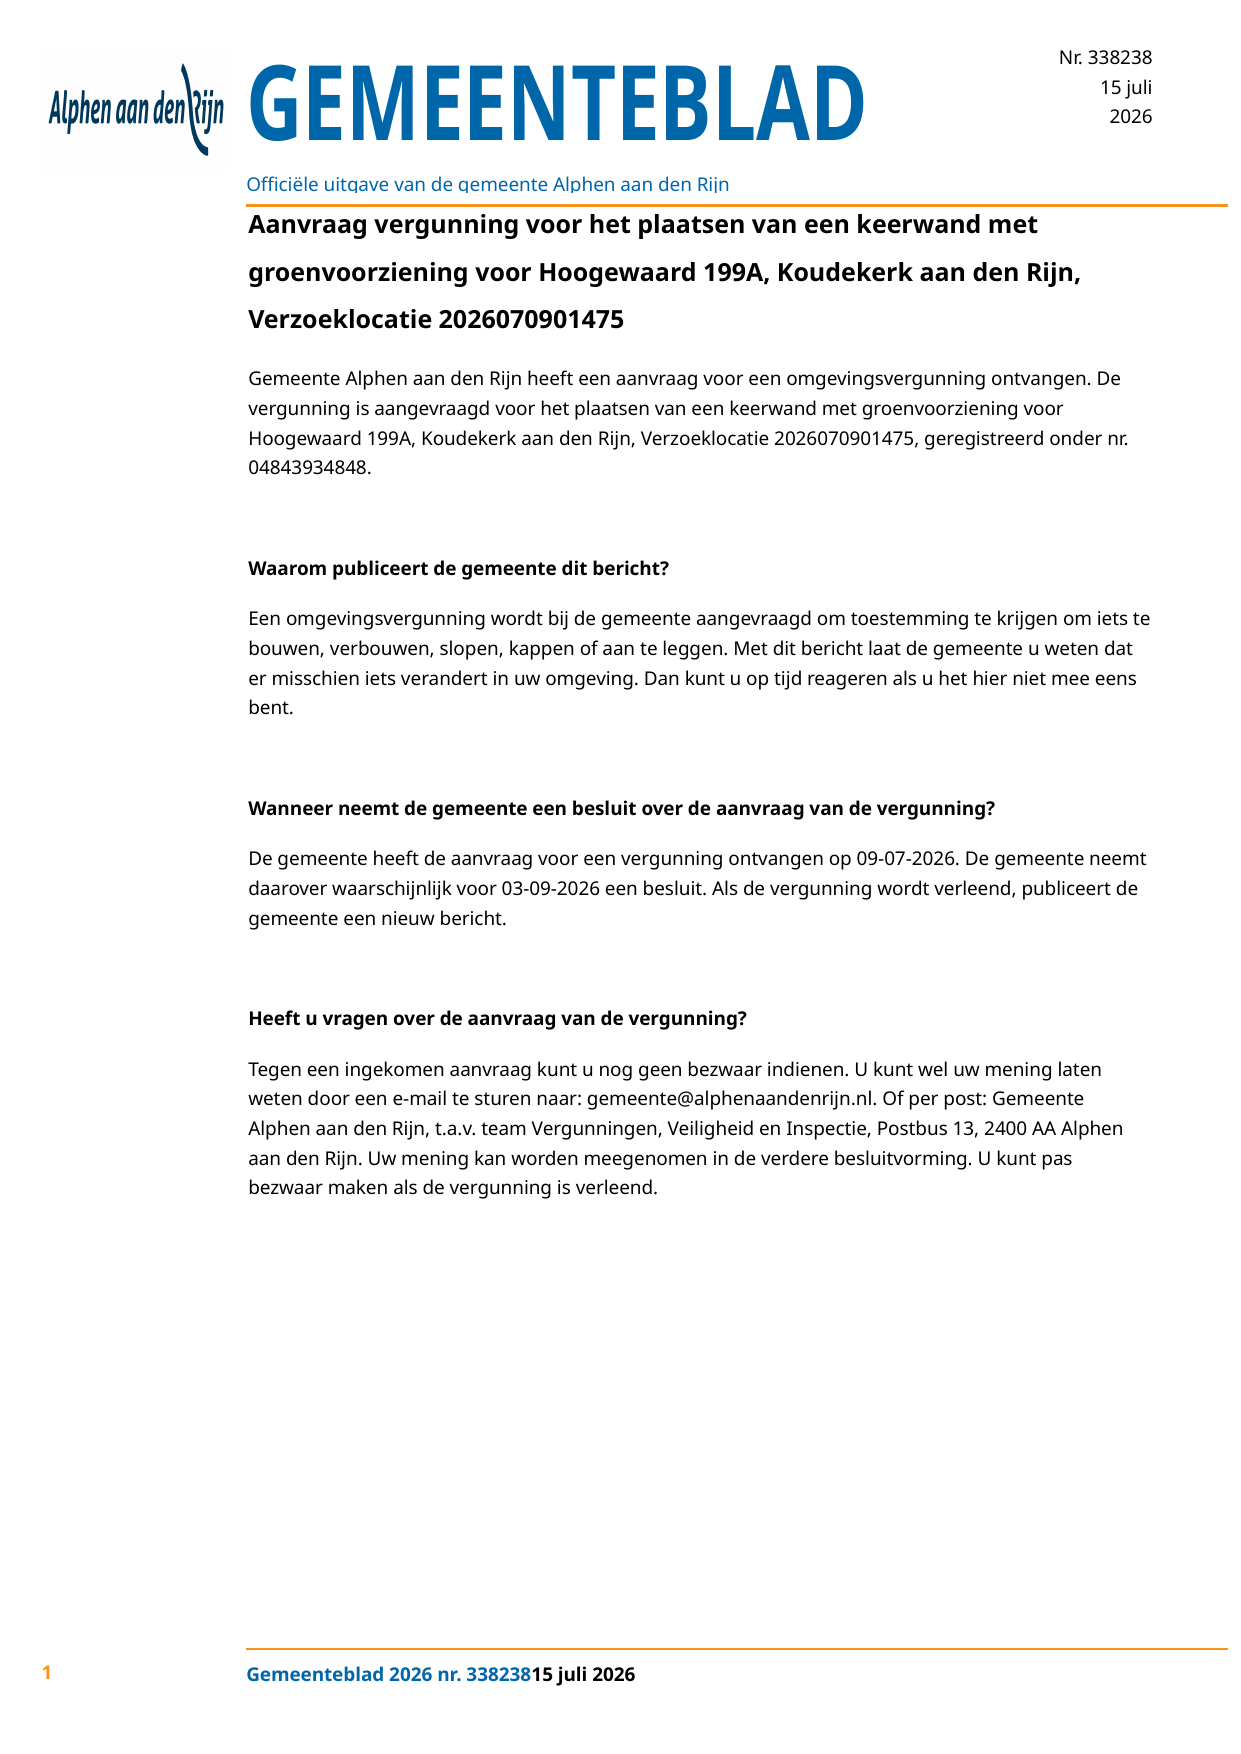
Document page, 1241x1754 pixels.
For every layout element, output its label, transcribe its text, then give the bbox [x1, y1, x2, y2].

text Heeft u vragen over de aanvraag van de vergunning? [248, 1006, 1152, 1031]
text Tegen een ingekomen aanvraag kunt u nog geen bezwaar indienen. U kunt wel uw mening laten weten door een e-mail te sturen naar: gemeente@alphenaandenrijn.nl. Of per post: Gemeente Alphen aan den Rijn, t.a.v. team Vergunningen, Veiligheid en Inspectie, Postbus 13, 2400 AA Alphen aan den Rijn. Uw mening kan worden meegenomen in de verdere besluitvorming. U kunt pas bezwaar maken als de vergunning is verleend. [248, 1056, 1152, 1200]
text Gemeente Alphen aan den Rijn heeft een aanvraag voor een omgevingsvergunning ontvangen. De vergunning is aangevraagd voor het plaatsen van een keerwand met groenvoorziening voor Hoogewaard 199A, Koudekerk aan den Rijn, Verzoeklocatie 2026070901475, geregistreerd onder nr. 04843934848. [248, 366, 1152, 480]
text Aanvraag vergunning voor het plaatsen van een keerwand met groenvoorziening voor Hoogewaard 199A, Koudekerk aan den Rijn, Verzoeklocatie 2026070901475 [248, 207, 1152, 336]
text De gemeente heeft de aanvraag voor een vergunning ontvangen op 09-07-2026. De gemeente neemt daarover waarschijnlijk voor 03-09-2026 een besluit. Als de vergunning wordt verleend, publiceert de gemeente een nieuw bericht. [248, 846, 1152, 930]
text Wanneer neemt de gemeente een besluit over de aanvraag van de vergunning? [248, 795, 1152, 821]
text Waarom publiceert de gemeente dit bericht? [248, 555, 1152, 581]
picture [41, 47, 231, 172]
text Een omgevingsvergunning wordt bij de gemeente aangevraagd om toestemming te krijgen om iets te bouwen, verbouwen, slopen, kappen of aan te leggen. Met dit bericht laat de gemeente u weten dat er misschien iets verandert in uw omgeving. Dan kunt u op tijd reageren als u het hier niet mee eens bent. [248, 606, 1152, 720]
